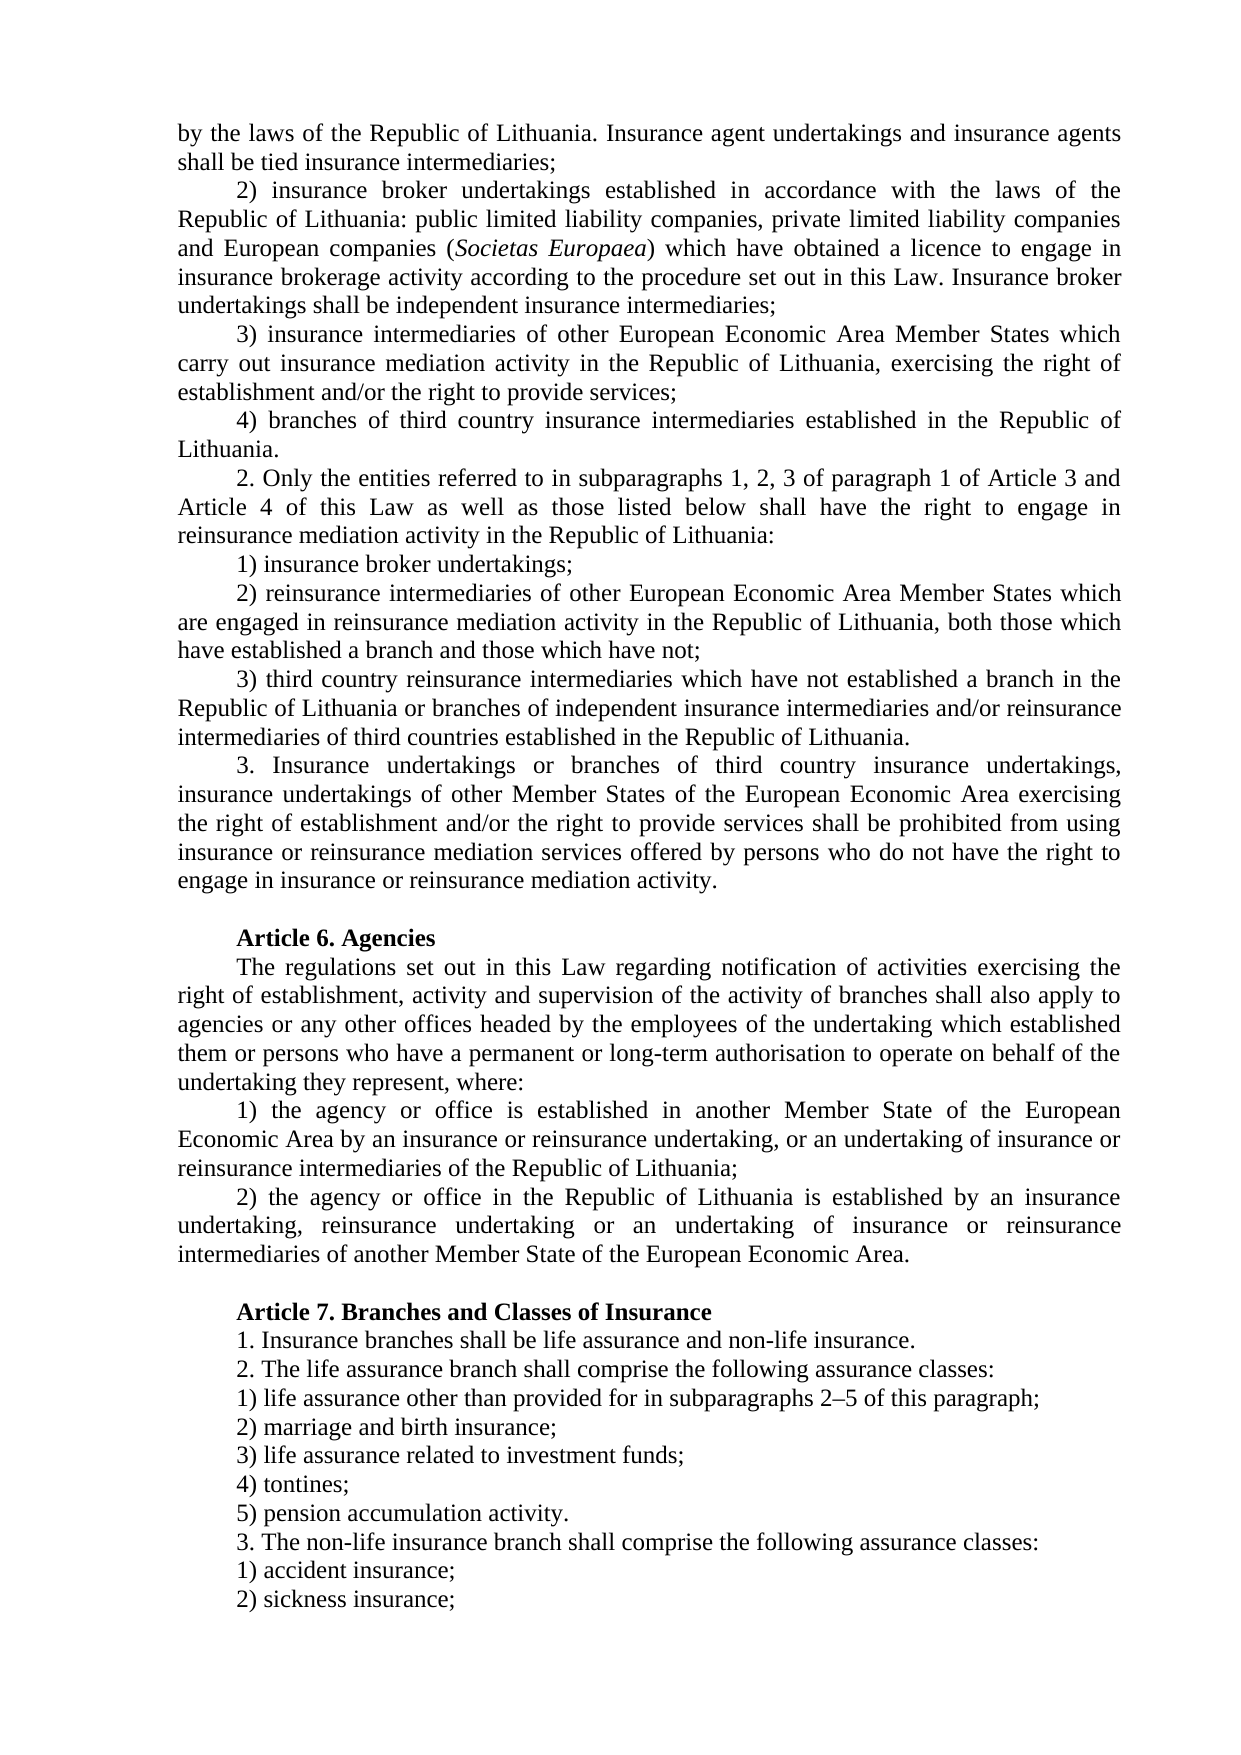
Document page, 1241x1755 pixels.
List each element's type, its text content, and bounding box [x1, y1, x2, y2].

text 2) the agency or office in the Republic of Lithuania is established by an insurance undertaking, reinsurance undertaking or an undertaking of insurance or reinsurance intermediaries of another Member State of the European Economic Area. [177, 1182, 1122, 1268]
text 2. Only the entities referred to in subparagraphs 1, 2, 3 of paragraph 1 of Article 3 and Article 4 of this Law as well as those listed below shall have the right to engage in reinsurance mediation activity in the Republic of Lithuania: [177, 463, 1122, 549]
text 2) marriage and birth insurance; [177, 1412, 1122, 1441]
text 5) pension accumulation activity. [177, 1498, 1122, 1527]
text 3. The non-life insurance branch shall comprise the following assurance classes: [177, 1527, 1122, 1556]
text 1) accident insurance; [177, 1556, 1122, 1584]
text 1) life assurance other than provided for in subparagraphs 2–5 of this paragraph; [177, 1383, 1122, 1412]
text Article 7. Branches and Classes of Insurance [177, 1297, 1122, 1326]
text 2. The life assurance branch shall comprise the following assurance classes: [177, 1354, 1122, 1383]
text 3) insurance intermediaries of other European Economic Area Member States which carry out insurance mediation activity in the Republic of Lithuania, exercising the right of establishment and/or the right to provide services; [177, 319, 1122, 406]
text 1) insurance broker undertakings; [177, 549, 1122, 578]
text 4) tontines; [177, 1469, 1122, 1498]
text by the laws of the Republic of Lithuania. Insurance agent undertakings and insurance agents shall be tied insurance intermediaries; [177, 118, 1122, 176]
text 3) life assurance related to investment funds; [177, 1441, 1122, 1469]
text 1. Insurance branches shall be life assurance and non-life insurance. [177, 1326, 1122, 1354]
text 1) the agency or office is established in another Member State of the European Economic Area by an insurance or reinsurance undertaking, or an undertaking of insurance or reinsurance intermediaries of the Republic of Lithuania; [177, 1096, 1122, 1182]
text 3) third country reinsurance intermediaries which have not established a branch in the Republic of Lithuania or branches of independent insurance intermediaries and/or reinsurance intermediaries of third countries established in the Republic of Lithuania. [177, 664, 1122, 751]
text Article 6. Agencies [236, 923, 1122, 952]
text 3. Insurance undertakings or branches of third country insurance undertakings, insurance undertakings of other Member States of the European Economic Area exercising the right of establishment and/or the right to provide services shall be prohibited from using insurance or reinsurance mediation services offered by persons who do not have the right to engage in insurance or reinsurance mediation activity. [177, 751, 1122, 894]
text 2) sickness insurance; [177, 1584, 1122, 1613]
text 2) insurance broker undertakings established in accordance with the laws of the Republic of Lithuania: public limited liability companies, private limited liability companies and European companies (Societas Europaea) which have obtained a licence to engage in insurance brokerage activity according to the procedure set out in this Law. Insurance broker undertakings shall be independent insurance intermediaries; [177, 176, 1122, 319]
text 2) reinsurance intermediaries of other European Economic Area Member States which are engaged in reinsurance mediation activity in the Republic of Lithuania, both those which have established a branch and those which have not; [177, 578, 1122, 664]
text 4) branches of third country insurance intermediaries established in the Republic of Lithuania. [177, 406, 1122, 463]
text The regulations set out in this Law regarding notification of activities exercising the right of establishment, activity and supervision of the activity of branches shall also apply to agencies or any other offices headed by the employees of the undertaking which established them or persons who have a permanent or long-term authorisation to operate on behalf of the undertaking they represent, where: [177, 952, 1122, 1096]
